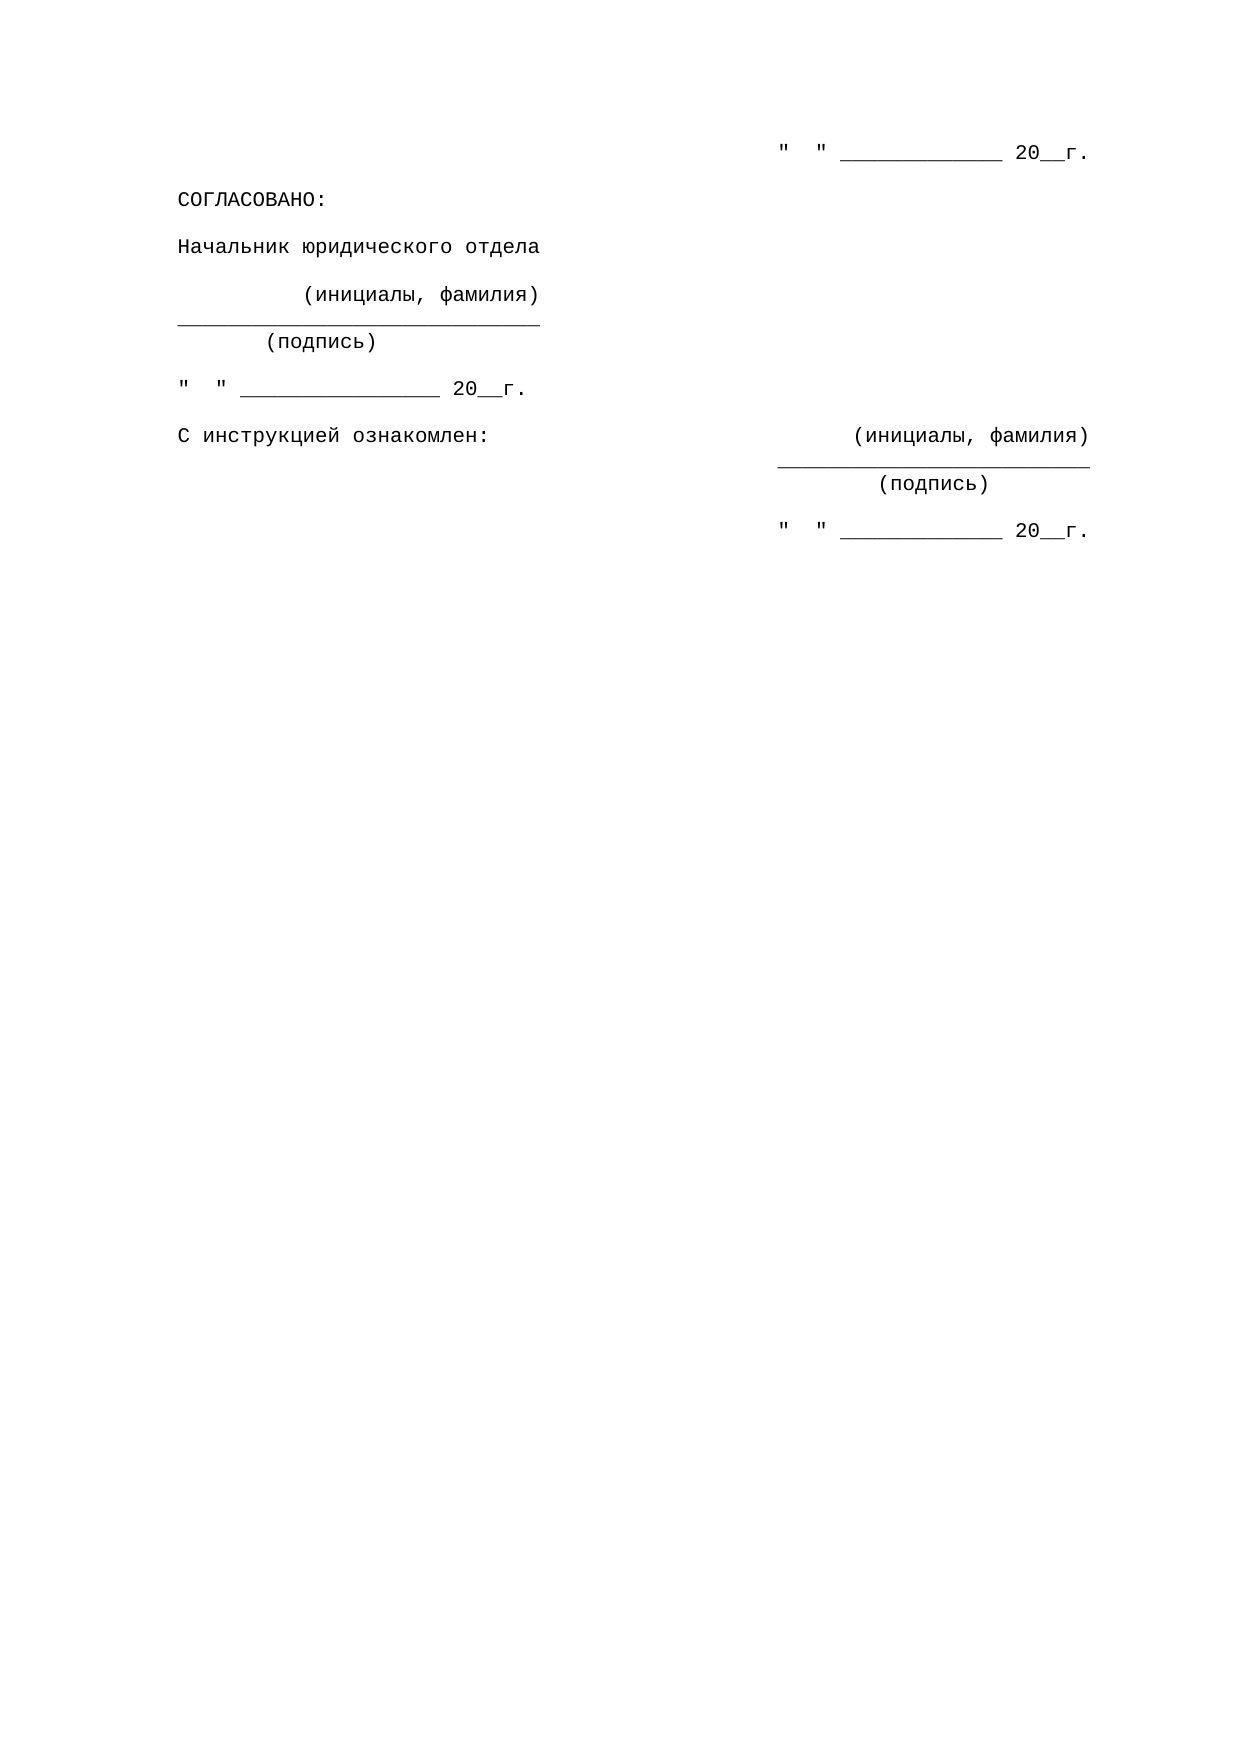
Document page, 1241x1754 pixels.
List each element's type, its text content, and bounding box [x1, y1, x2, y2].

text _____________________________ [177, 307, 1152, 331]
text " " _____________ 20__г. [177, 520, 1152, 544]
text (подпись) [177, 473, 1152, 496]
text СОГЛАСОВАНО: [177, 189, 1152, 213]
text " " ________________ 20__г. [177, 378, 1152, 402]
text С инструкцией ознакомлен: (инициалы, фамилия) [177, 426, 1152, 449]
text (подпись) [177, 331, 1152, 354]
text Начальник юридического отдела [177, 236, 1152, 260]
text " " _____________ 20__г. [177, 142, 1152, 165]
text (инициалы, фамилия) [177, 284, 1152, 307]
text _________________________ [177, 449, 1152, 473]
